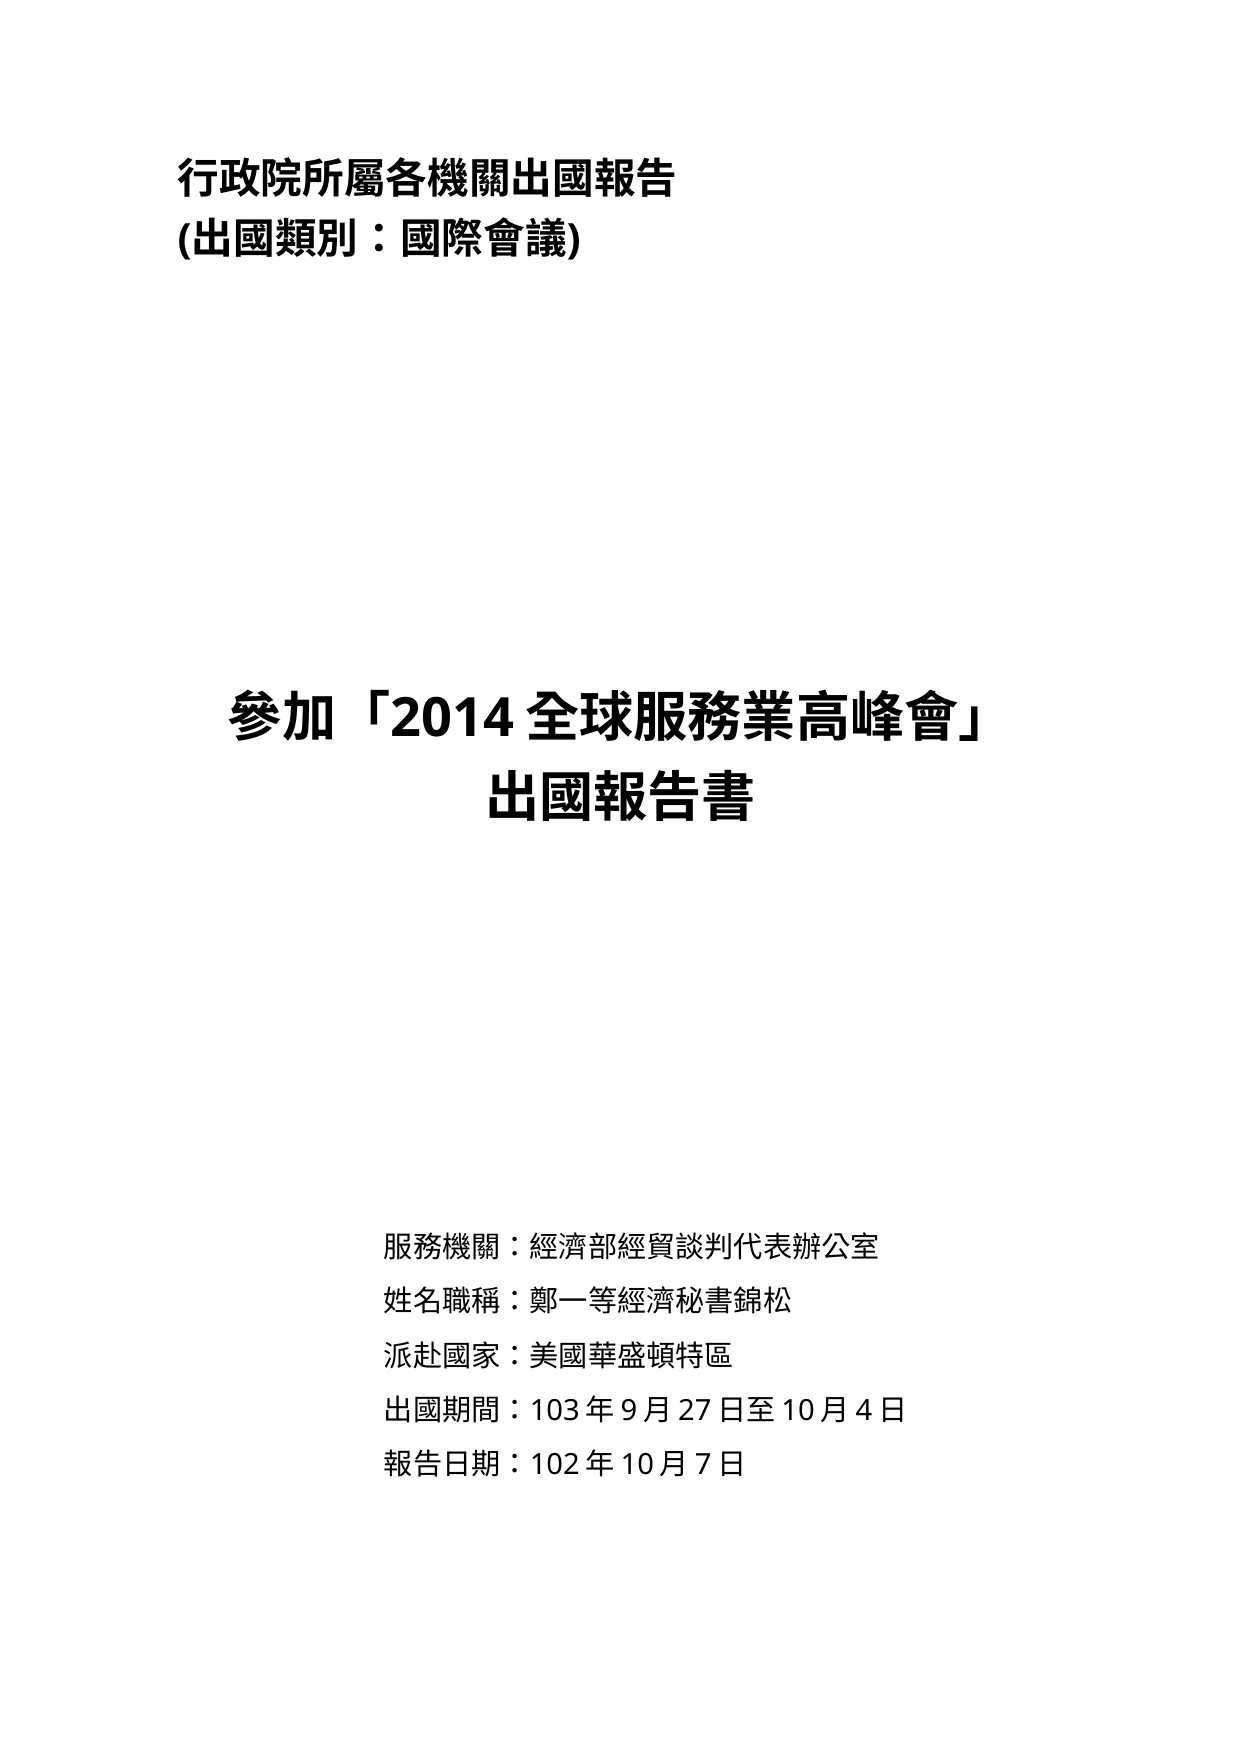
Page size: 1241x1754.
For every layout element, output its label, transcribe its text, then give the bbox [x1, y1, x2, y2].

text 行政院所屬各機關出國報告 [177, 150, 1063, 204]
text 服務機關：經濟部經貿談判代表辦公室 [177, 1214, 1063, 1268]
text 報告日期：102年10月7日 [177, 1431, 1063, 1485]
text 姓名職稱：鄭一等經濟秘書錦松 [177, 1268, 1063, 1323]
text 出國報告書 [177, 773, 1063, 827]
text 參加「2014全球服務業高峰會」 [177, 693, 1063, 748]
text 出國期間：103年9月27日至10月4日 [177, 1377, 1063, 1431]
text 派赴國家：美國華盛頓特區 [177, 1323, 1063, 1377]
text (出國類別：國際會議) [177, 210, 1063, 264]
